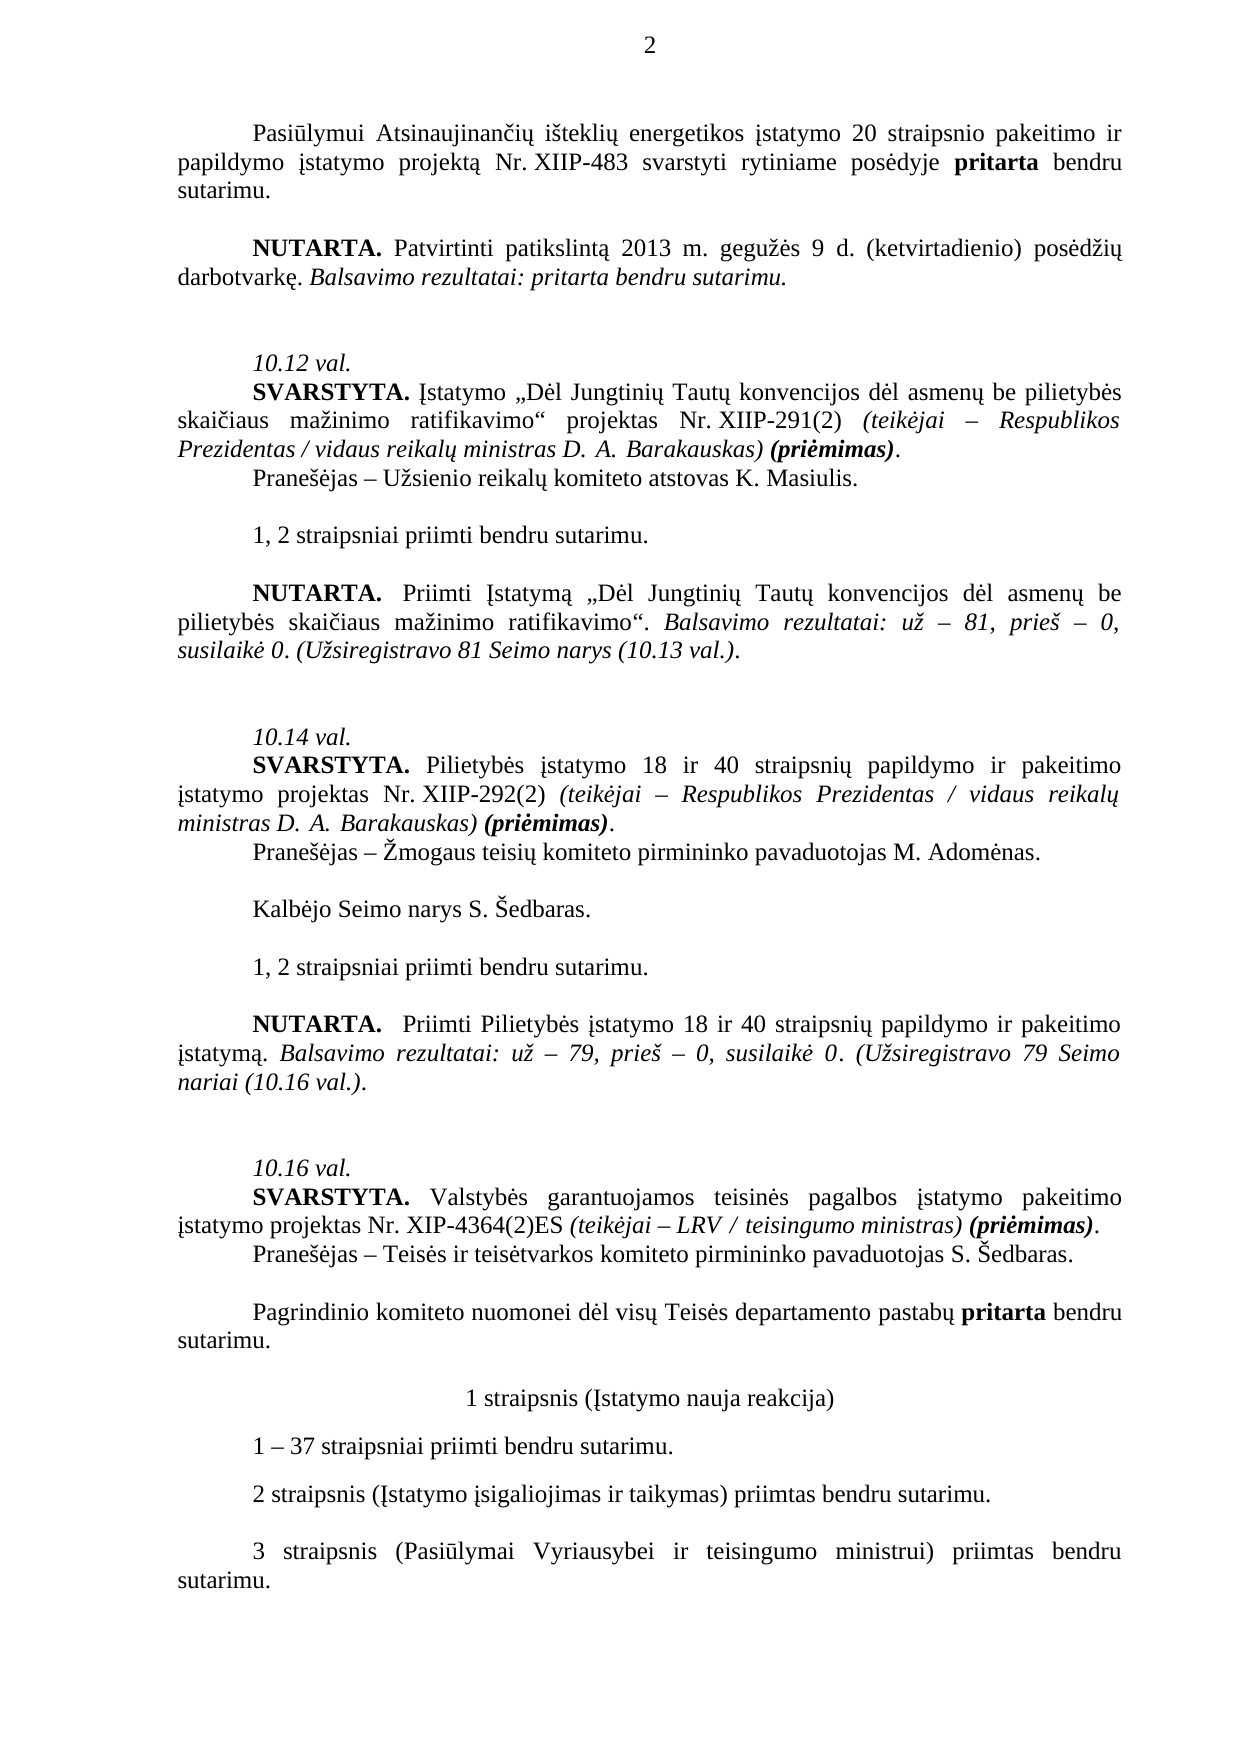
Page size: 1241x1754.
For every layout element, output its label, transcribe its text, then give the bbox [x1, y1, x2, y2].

text 10.16 val. [177, 1153, 1122, 1182]
text 10.12 val. [177, 348, 1122, 377]
text Pranešėjas – Užsienio reikalų komiteto atstovas K. Masiulis. [177, 463, 1122, 492]
text NUTARTA. Priimti Įstatymą „Dėl Jungtinių Tautų konvencijos dėl asmenų be pilietybės skaičiaus mažinimo ratifikavimo“. Balsavimo rezultatai: už – 81, prieš – 0, susilaikė 0. (Užsiregistravo 81 Seimo narys (10.13 val.). [177, 578, 1122, 664]
text 1 straipsnis (Įstatymo nauja reakcija) [177, 1383, 1122, 1412]
text 10.14 val. [177, 722, 1122, 751]
text Kalbėjo Seimo narys S. Šedbaras. [177, 894, 1122, 923]
text 1 – 37 straipsniai priimti bendru sutarimu. [177, 1431, 1122, 1460]
text SVARSTYTA. Valstybės garantuojamos teisinės pagalbos įstatymo pakeitimo įstatymo projektas Nr. XIP-4364(2)ES (teikėjai – LRV / teisingumo ministras) (priėmimas). [177, 1182, 1122, 1239]
text 2 straipsnis (Įstatymo įsigaliojimas ir taikymas) priimtas bendru sutarimu. [177, 1479, 1122, 1508]
text Pranešėjas – Žmogaus teisių komiteto pirmininko pavaduotojas M. Adomėnas. [177, 837, 1122, 866]
text 1, 2 straipsniai priimti bendru sutarimu. [177, 521, 1122, 549]
text Pagrindinio komiteto nuomonei dėl visų Teisės departamento pastabų pritarta bendru sutarimu. [177, 1297, 1122, 1354]
text Pasiūlymui Atsinaujinančių išteklių energetikos įstatymo 20 straipsnio pakeitimo ir papildymo įstatymo projektą Nr. XIIP-483 svarstyti rytiniame posėdyje pritarta bendru sutarimu. [177, 118, 1122, 204]
text SVARSTYTA. Pilietybės įstatymo 18 ir 40 straipsnių papildymo ir pakeitimo įstatymo projektas Nr. XIIP-292(2) (teikėjai – Respublikos Prezidentas / vidaus reikalų ministras D. A. Barakauskas) (priėmimas). [177, 751, 1122, 837]
text 1, 2 straipsniai priimti bendru sutarimu. [177, 952, 1122, 981]
text 3 straipsnis (Pasiūlymai Vyriausybei ir teisingumo ministrui) priimtas bendru sutarimu. [177, 1536, 1122, 1594]
text NUTARTA. Patvirtinti patikslintą 2013 m. gegužės 9 d. (ketvirtadienio) posėdžių darbotvarkę. Balsavimo rezultatai: pritarta bendru sutarimu. [177, 233, 1122, 291]
text NUTARTA. Priimti Pilietybės įstatymo 18 ir 40 straipsnių papildymo ir pakeitimo įstatymą. Balsavimo rezultatai: už – 79, prieš – 0, susilaikė 0. (Užsiregistravo 79 Seimo nariai (10.16 val.). [177, 1009, 1122, 1096]
text SVARSTYTA. Įstatymo „Dėl Jungtinių Tautų konvencijos dėl asmenų be pilietybės skaičiaus mažinimo ratifikavimo“ projektas Nr. XIIP-291(2) (teikėjai – Respublikos Prezidentas / vidaus reikalų ministras D. A. Barakauskas) (priėmimas). [177, 377, 1122, 463]
text Pranešėjas – Teisės ir teisėtvarkos komiteto pirmininko pavaduotojas S. Šedbaras. [177, 1239, 1122, 1268]
